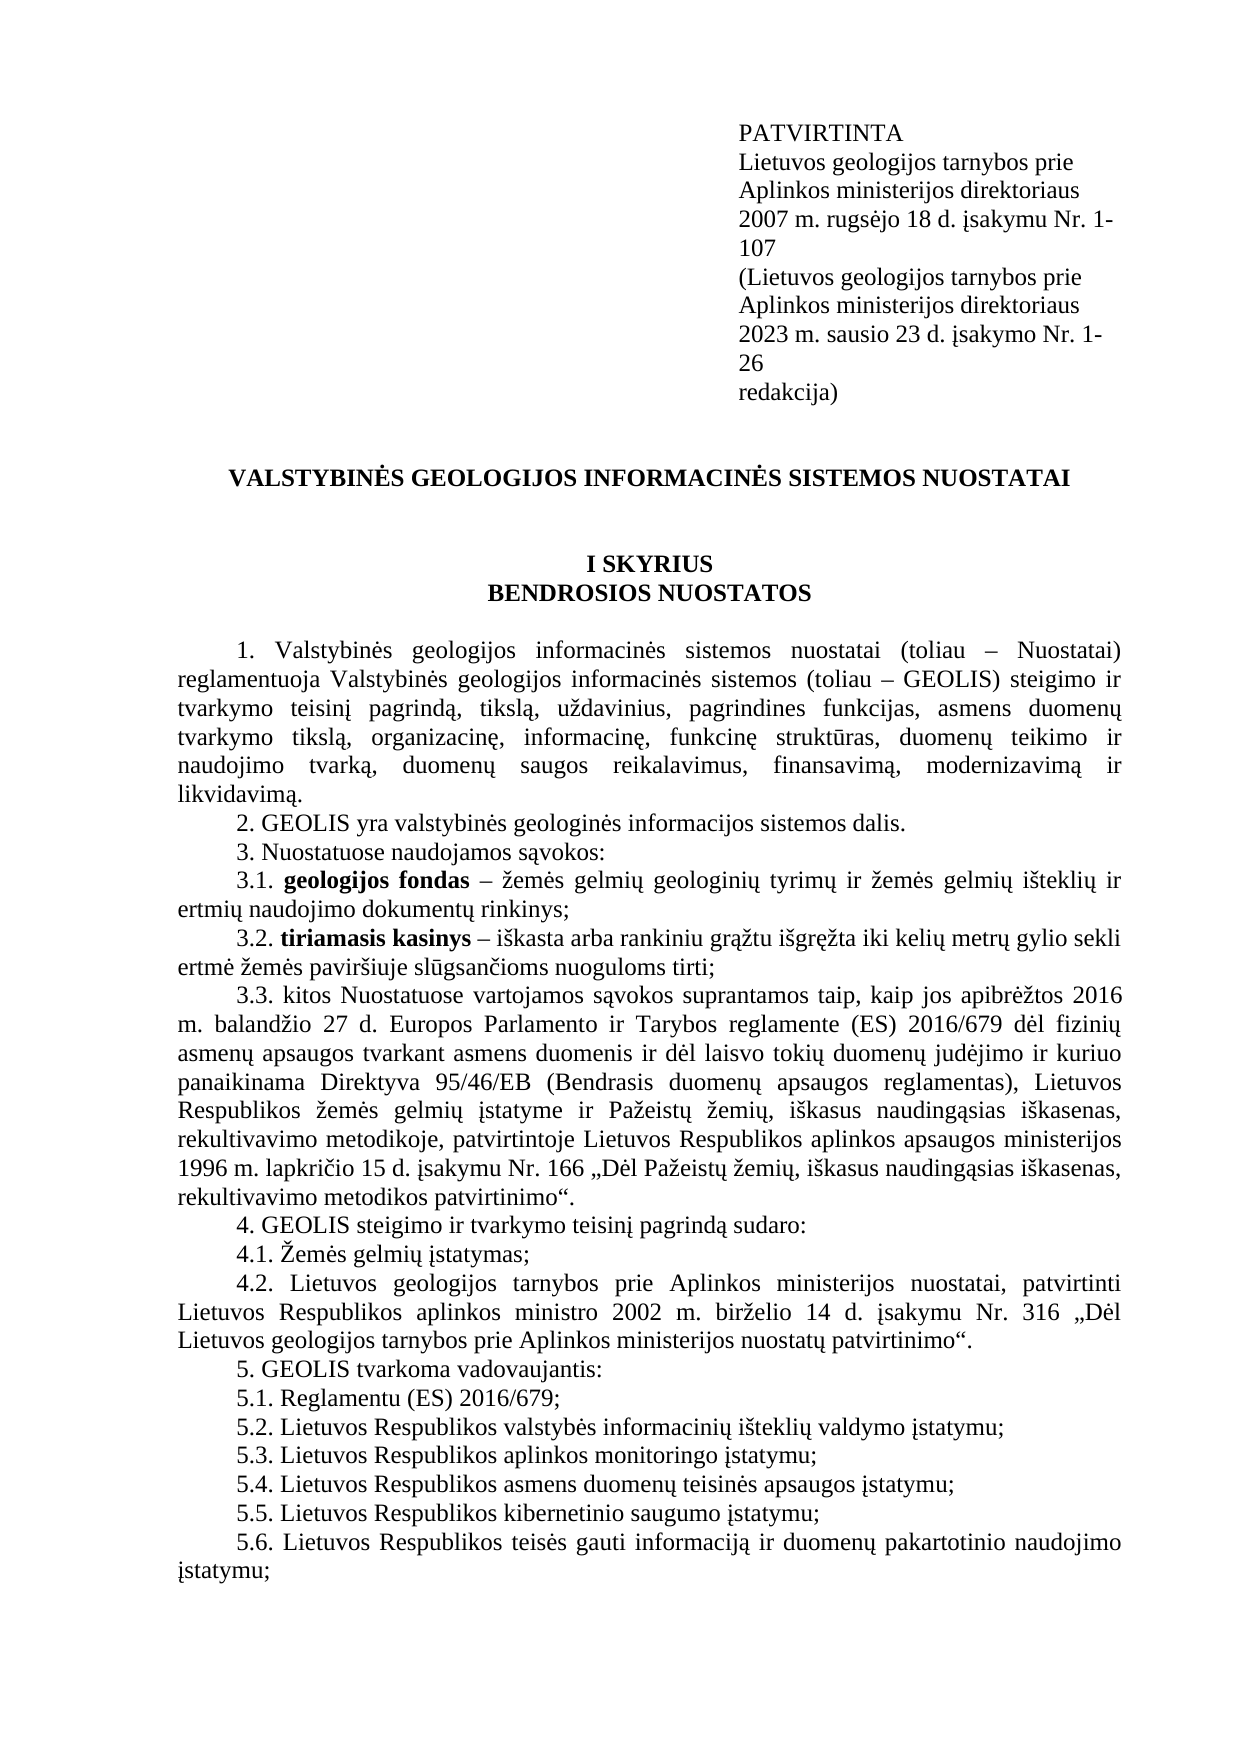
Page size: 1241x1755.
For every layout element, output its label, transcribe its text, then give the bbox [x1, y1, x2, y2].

text 4.2. Lietuvos geologijos tarnybos prie Aplinkos ministerijos nuostatai, patvirtinti Lietuvos Respublikos aplinkos ministro 2002 m. birželio 14 d. įsakymu Nr. 316 „Dėl Lietuvos geologijos tarnybos prie Aplinkos ministerijos nuostatų patvirtinimo“. [177, 1268, 1122, 1354]
text 5.2. Lietuvos Respublikos valstybės informacinių išteklių valdymo įstatymu; [177, 1412, 1122, 1441]
text 5.4. Lietuvos Respublikos asmens duomenų teisinės apsaugos įstatymu; [177, 1469, 1122, 1498]
text 2007 m. rugsėjo 18 d. įsakymu Nr. 1-107 [738, 204, 1122, 262]
text BENDROSIOS NUOSTATOS [177, 578, 1122, 607]
text 4.1. Žemės gelmių įstatymas; [177, 1239, 1122, 1268]
text Patvirtinta [738, 118, 1122, 147]
text Valstybinės geOLOGIjos INFORMACINĖS SISTEMOS NUOSTATAI [177, 463, 1122, 492]
text 5. GEOLIS tvarkoma vadovaujantis: [177, 1354, 1122, 1383]
text I Skyrius [177, 549, 1122, 578]
text Aplinkos ministerijos direktoriaus [738, 291, 1122, 319]
text 2023 m. sausio 23 d. įsakymo Nr. 1-26 [738, 319, 1122, 377]
text redakcija) [738, 377, 1122, 406]
text 2. GEOLIS yra valstybinės geologinės informacijos sistemos dalis. [177, 808, 1122, 837]
text 5.3. Lietuvos Respublikos aplinkos monitoringo įstatymu; [177, 1441, 1122, 1469]
text 5.1. Reglamentu (ES) 2016/679; [177, 1383, 1122, 1412]
text 5.6. Lietuvos Respublikos teisės gauti informaciją ir duomenų pakartotinio naudojimo įstatymu; [177, 1527, 1122, 1584]
text 3.3. kitos Nuostatuose vartojamos sąvokos suprantamos taip, kaip jos apibrėžtos 2016 m. balandžio 27 d. Europos Parlamento ir Tarybos reglamente (ES) 2016/679 dėl fizinių asmenų apsaugos tvarkant asmens duomenis ir dėl laisvo tokių duomenų judėjimo ir kuriuo panaikinama Direktyva 95/46/EB (Bendrasis duomenų apsaugos reglamentas), Lietuvos Respublikos žemės gelmių įstatyme ir Pažeistų žemių, iškasus naudingąsias iškasenas, rekultivavimo metodikoje, patvirtintoje Lietuvos Respublikos aplinkos apsaugos ministerijos 1996 m. lapkričio 15 d. įsakymu Nr. 166 „Dėl Pažeistų žemių, iškasus naudingąsias iškasenas, rekultivavimo metodikos patvirtinimo“. [177, 981, 1122, 1211]
text 4. GEOLIS steigimo ir tvarkymo teisinį pagrindą sudaro: [177, 1211, 1122, 1239]
text 3.2. tiriamasis kasinys – iškasta arba rankiniu grąžtu išgręžta iki kelių metrų gylio sekli ertmė žemės paviršiuje slūgsančioms nuoguloms tirti; [177, 923, 1122, 981]
text (Lietuvos geologijos tarnybos prie [738, 262, 1122, 291]
text Aplinkos ministerijos direktoriaus [738, 176, 1122, 204]
text Lietuvos geologijos tarnybos prie [738, 147, 1122, 176]
text 5.5. Lietuvos Respublikos kibernetinio saugumo įstatymu; [177, 1498, 1122, 1527]
text 1. Valstybinės geologijos informacinės sistemos nuostatai (toliau – Nuostatai) reglamentuoja Valstybinės geologijos informacinės sistemos (toliau – GEOLIS) steigimo ir tvarkymo teisinį pagrindą, tikslą, uždavinius, pagrindines funkcijas, asmens duomenų tvarkymo tikslą, organizacinę, informacinę, funkcinę struktūras, duomenų teikimo ir naudojimo tvarką, duomenų saugos reikalavimus, finansavimą, modernizavimą ir likvidavimą. [177, 636, 1122, 808]
text 3. Nuostatuose naudojamos sąvokos: [177, 837, 1122, 866]
text 3.1. geologijos fondas – žemės gelmių geologinių tyrimų ir žemės gelmių išteklių ir ertmių naudojimo dokumentų rinkinys; [177, 866, 1122, 923]
